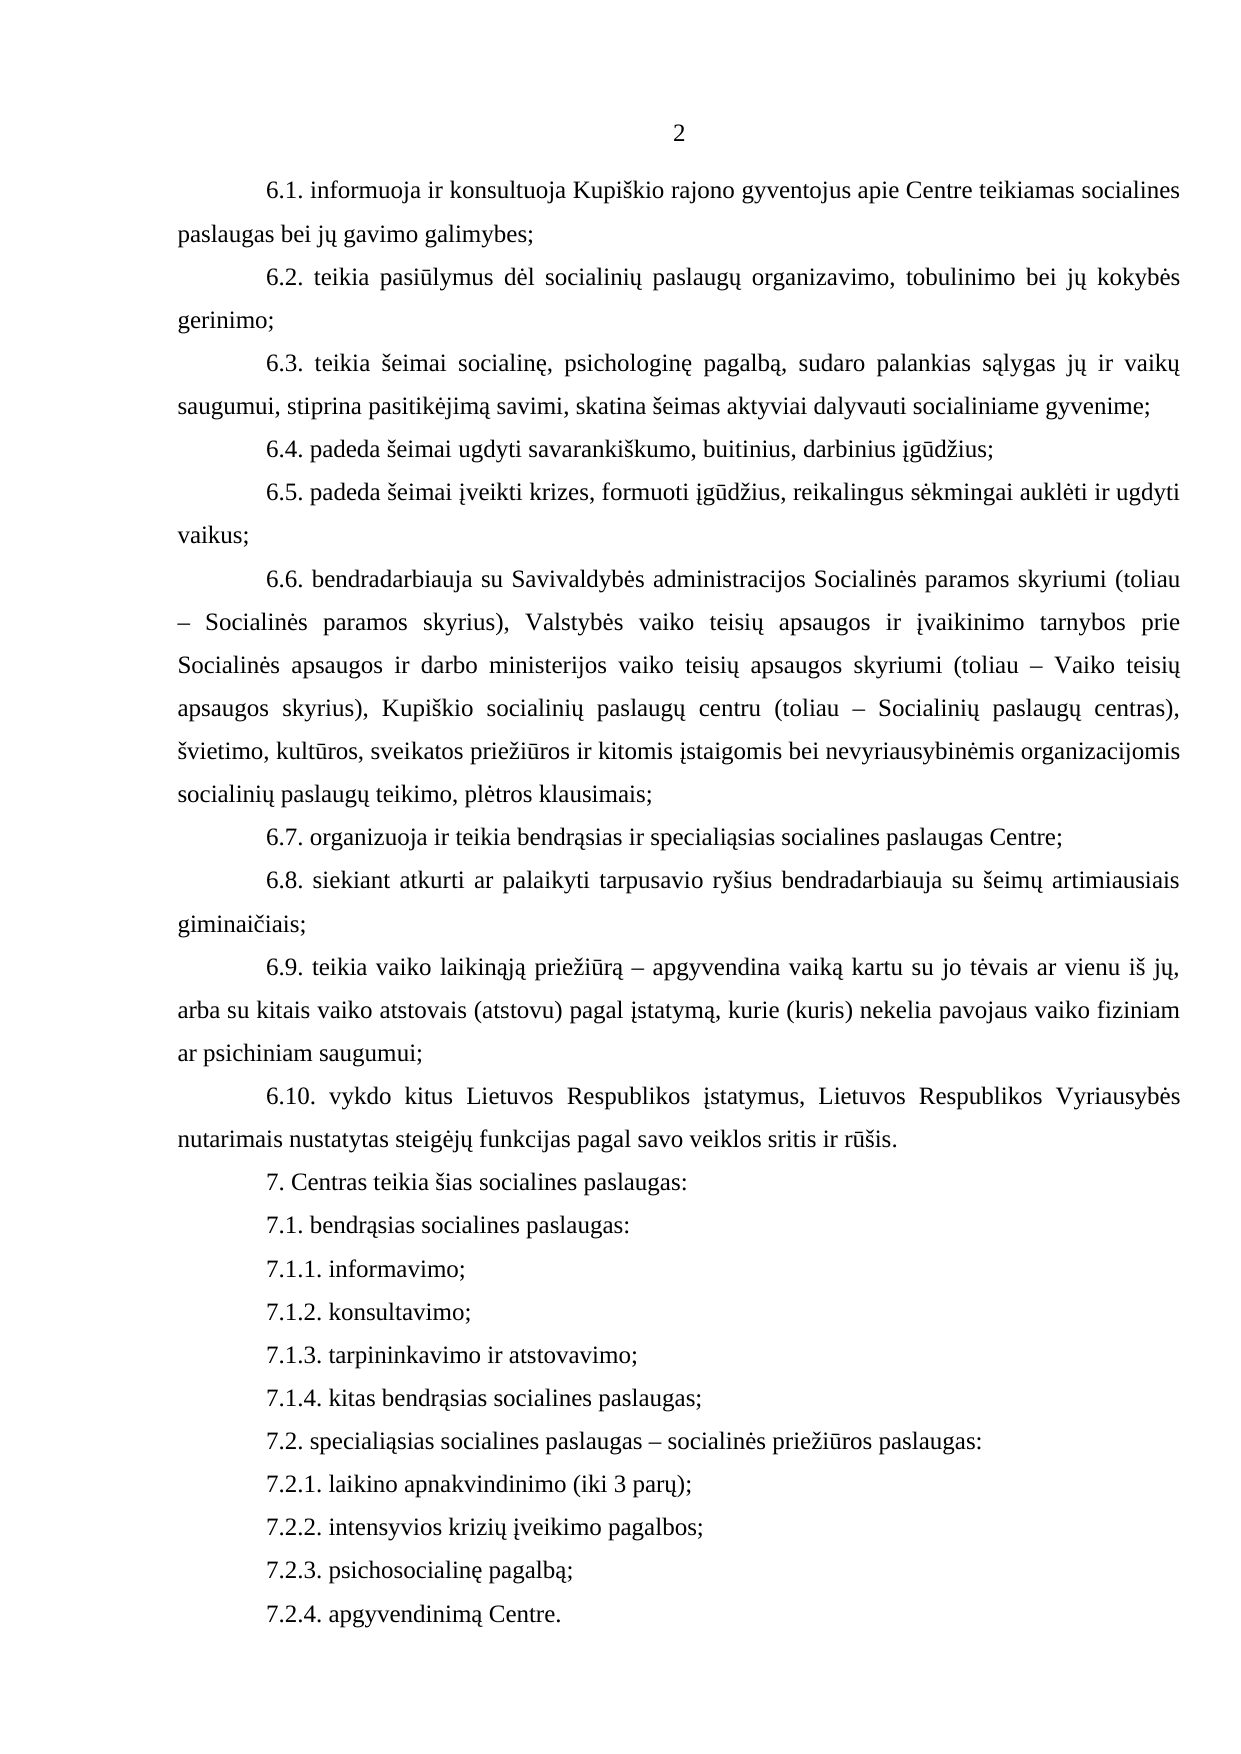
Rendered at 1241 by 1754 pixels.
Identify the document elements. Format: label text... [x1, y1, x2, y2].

text 7.2.3. psichosocialinę pagalbą; [177, 1556, 1181, 1584]
text 6.8. siekiant atkurti ar palaikyti tarpusavio ryšius bendradarbiauja su šeimų artimiausiais giminaičiais; [177, 866, 1181, 937]
text 7.1. bendrąsias socialines paslaugas: [177, 1211, 1181, 1239]
text 7.1.4. kitas bendrąsias socialines paslaugas; [177, 1383, 1181, 1412]
text 6.4. padeda šeimai ugdyti savarankiškumo, buitinius, darbinius įgūdžius; [177, 434, 1181, 463]
text 6.2. teikia pasiūlymus dėl socialinių paslaugų organizavimo, tobulinimo bei jų kokybės gerinimo; [177, 262, 1181, 334]
text 6.10. vykdo kitus Lietuvos Respublikos įstatymus, Lietuvos Respublikos Vyriausybės nutarimais nustatytas steigėjų funkcijas pagal savo veiklos sritis ir rūšis. [177, 1081, 1181, 1153]
text 6.3. teikia šeimai socialinę, psichologinę pagalbą, sudaro palankias sąlygas jų ir vaikų saugumui, stiprina pasitikėjimą savimi, skatina šeimas aktyviai dalyvauti socialiniame gyvenime; [177, 348, 1181, 420]
text 6.1. informuoja ir konsultuoja Kupiškio rajono gyventojus apie Centre teikiamas socialines paslaugas bei jų gavimo galimybes; [177, 176, 1181, 247]
text 6.7. organizuoja ir teikia bendrąsias ir specialiąsias socialines paslaugas Centre; [177, 822, 1181, 851]
text 7.2.1. laikino apnakvindinimo (iki 3 parų); [177, 1469, 1181, 1498]
text 7.1.2. konsultavimo; [177, 1297, 1181, 1326]
text 7.2.4. apgyvendinimą Centre. [177, 1599, 1181, 1627]
text 7.1.3. tarpininkavimo ir atstovavimo; [177, 1340, 1181, 1369]
text 6.5. padeda šeimai įveikti krizes, formuoti įgūdžius, reikalingus sėkmingai auklėti ir ugdyti vaikus; [177, 477, 1181, 549]
text 7.2. specialiąsias socialines paslaugas – socialinės priežiūros paslaugas: [177, 1426, 1181, 1455]
text 7. Centras teikia šias socialines paslaugas: [177, 1167, 1181, 1196]
text 6.6. bendradarbiauja su Savivaldybės administracijos Socialinės paramos skyriumi (toliau – Socialinės paramos skyrius), Valstybės vaiko teisių apsaugos ir įvaikinimo tarnybos prie Socialinės apsaugos ir darbo ministerijos vaiko teisių apsaugos skyriumi (toliau – Vaiko teisių apsaugos skyrius), Kupiškio socialinių paslaugų centru (toliau – Socialinių paslaugų centras), švietimo, kultūros, sveikatos priežiūros ir kitomis įstaigomis bei nevyriausybinėmis organizacijomis socialinių paslaugų teikimo, plėtros klausimais; [177, 564, 1181, 808]
text 7.2.2. intensyvios krizių įveikimo pagalbos; [177, 1512, 1181, 1541]
text 6.9. teikia vaiko laikinąją priežiūrą – apgyvendina vaiką kartu su jo tėvais ar vienu iš jų, arba su kitais vaiko atstovais (atstovu) pagal įstatymą, kurie (kuris) nekelia pavojaus vaiko fiziniam ar psichiniam saugumui; [177, 952, 1181, 1067]
text 7.1.1. informavimo; [177, 1254, 1181, 1282]
